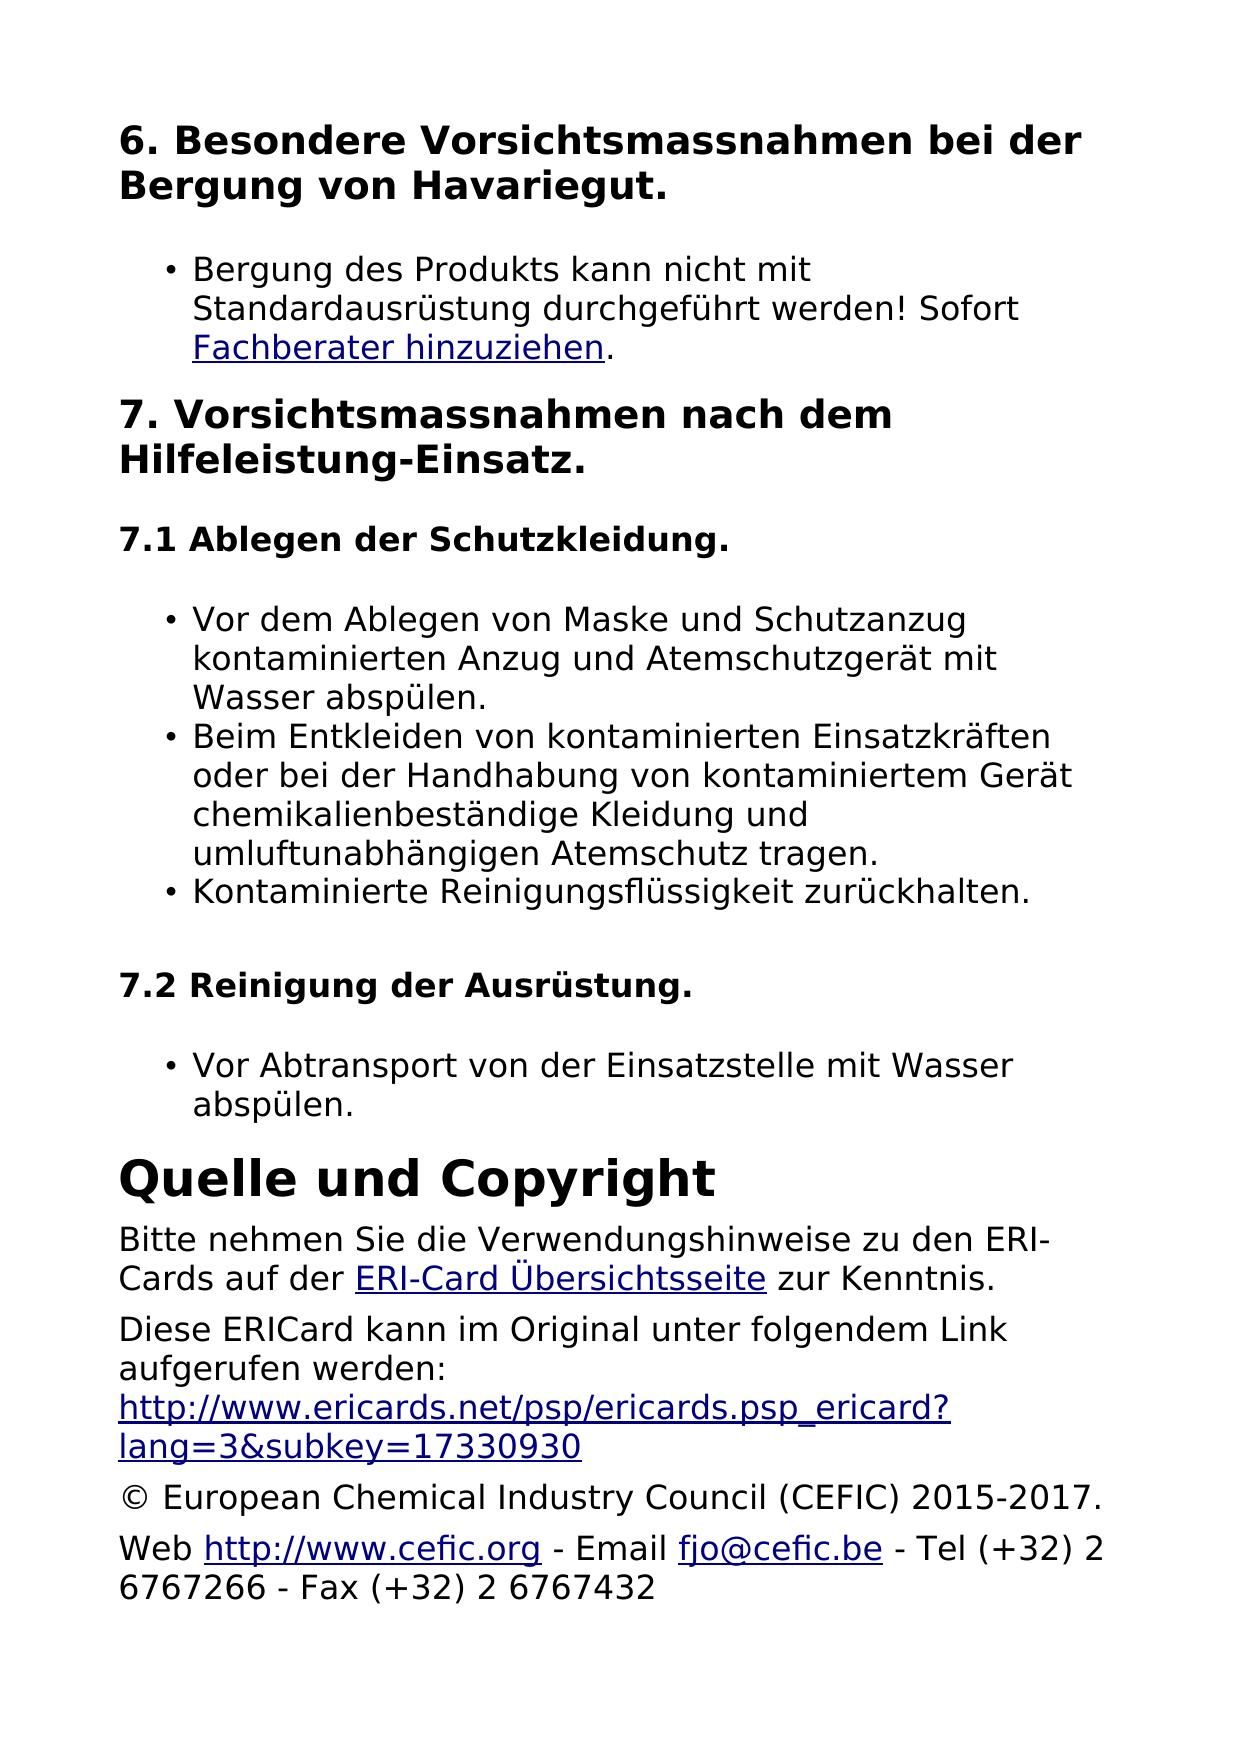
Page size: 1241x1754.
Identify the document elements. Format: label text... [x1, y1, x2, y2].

list Bergung des Produkts kann nicht mit Standardausrüstung durchgeführt werden! Sofort Fachberater hinzuziehen. [177, 251, 1122, 367]
text Web http://www.cefic.org - Email fjo@cefic.be - Tel (+32) 2 6767266 - Fax (+32) 2 6767432 [118, 1530, 1122, 1608]
text Bitte nehmen Sie die Verwendungshinweise zu den ERI-Cards auf der ERI-Card Übersichtsseite zur Kenntnis. [118, 1220, 1122, 1298]
subtitle 7.2 Reinigung der Ausrüstung. [118, 966, 1122, 1005]
text © European Chemical Industry Council (CEFIC) 2015-2017. [118, 1478, 1122, 1517]
list Vor Abtransport von der Einsatzstelle mit Wasser abspülen. [177, 1047, 1122, 1125]
subtitle 7.1 Ablegen der Schutzkleidung. [118, 520, 1122, 559]
list Vor dem Ablegen von Maske und Schutzanzug kontaminierten Anzug und Atemschutzgerät mit Wasser abspülen. [177, 601, 1122, 717]
subtitle 7. Vorsichtsmassnahmen nach dem Hilfeleistung-Einsatz. [118, 392, 1122, 482]
subtitle Quelle und Copyright [118, 1150, 1122, 1208]
list Beim Entkleiden von kontaminierten Einsatzkräften oder bei der Handhabung von kontaminiertem Gerät chemikalienbeständige Kleidung und umluftunabhängigen Atemschutz tragen. [177, 717, 1122, 873]
list Kontaminierte Reinigungsflüssigkeit zurückhalten. [177, 873, 1122, 912]
subtitle 6. Besondere Vorsichtsmassnahmen bei der Bergung von Havariegut. [118, 118, 1122, 208]
text Diese ERICard kann im Original unter folgendem Link aufgerufen werden: http://www.ericards.net/psp/ericards.psp_ericard?lang=3&subkey=17330930 [118, 1311, 1122, 1466]
